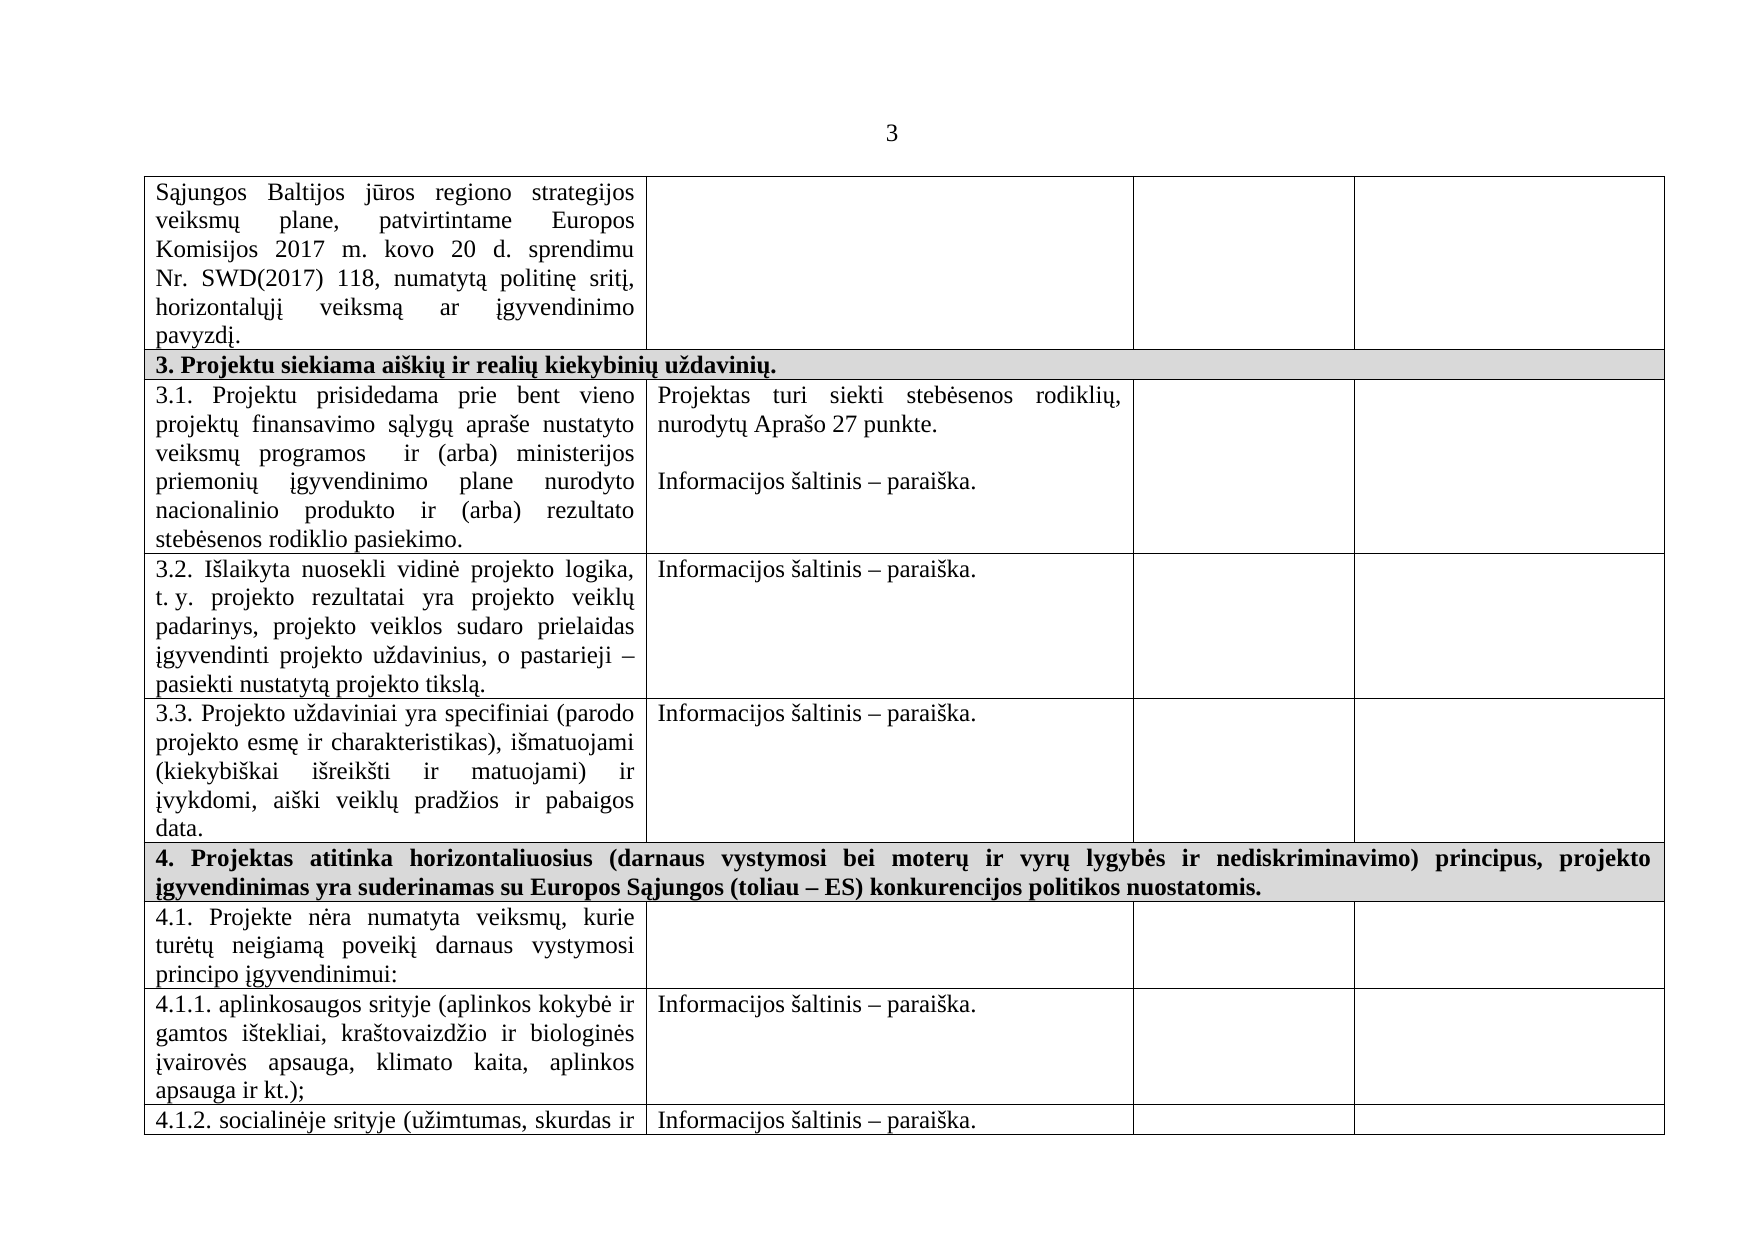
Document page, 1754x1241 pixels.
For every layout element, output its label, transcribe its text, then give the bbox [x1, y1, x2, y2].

table_cell Informacijos šaltinis – paraiška. [647, 699, 1133, 842]
table_cell [1355, 380, 1664, 553]
table_cell [1134, 699, 1354, 842]
table_cell [1134, 177, 1354, 349]
table_cell 4.1.2. socialinėje srityje (užimtumas, skurdas ir [145, 1105, 646, 1134]
table_cell [1355, 177, 1664, 349]
table_cell Informacijos šaltinis – paraiška. [647, 989, 1133, 1104]
table_cell Informacijos šaltinis – paraiška. [647, 554, 1133, 697]
table_cell 3.2. Išlaikyta nuosekli vidinė projekto logika, t. y. projekto rezultatai yra projekto veiklų padarinys, projekto veiklos sudaro prielaidas įgyvendinti projekto uždavinius, o pastarieji – pasiekti nustatytą projekto tikslą. [145, 554, 646, 697]
table_cell 4.1. Projekte nėra numatyta veiksmų, kurie turėtų neigiamą poveikį darnaus vystymosi principo įgyvendinimui: [145, 902, 646, 988]
table_cell [1355, 989, 1664, 1104]
table_cell Sąjungos Baltijos jūros regiono strategijos veiksmų plane, patvirtintame Europos Komisijos 2017 m. kovo 20 d. sprendimu Nr. SWD(2017) 118, numatytą politinę sritį, horizontalųjį veiksmą ar įgyvendinimo pavyzdį. [145, 177, 646, 349]
table_cell [1134, 989, 1354, 1104]
table_cell [1134, 380, 1354, 553]
table_cell [647, 177, 1133, 349]
table_cell [1134, 1105, 1354, 1134]
table_cell [1355, 1105, 1664, 1134]
table_cell [1355, 699, 1664, 842]
table_cell 3.3. Projekto uždaviniai yra specifiniai (parodo projekto esmę ir charakteristikas), išmatuojami (kiekybiškai išreikšti ir matuojami) ir įvykdomi, aiški veiklų pradžios ir pabaigos data. [145, 699, 646, 842]
table_cell [1134, 902, 1354, 988]
table_cell [1134, 554, 1354, 697]
table_cell 4. Projektas atitinka horizontaliuosius (darnaus vystymosi bei moterų ir vyrų lygybės ir nediskriminavimo) principus, projekto įgyvendinimas yra suderinamas su Europos Sąjungos (toliau – ES) konkurencijos politikos nuostatomis. [145, 843, 1664, 901]
table_cell 3. Projektu siekiama aiškių ir realių kiekybinių uždavinių. [145, 350, 1664, 379]
table_cell [1355, 554, 1664, 697]
table_cell [1355, 902, 1664, 988]
table_cell Projektas turi siekti stebėsenos rodiklių, nurodytų Aprašo 27 punkte. Informacijos šaltinis – paraiška. [647, 380, 1133, 553]
table_cell 3.1. Projektu prisidedama prie bent vieno projektų finansavimo sąlygų apraše nustatyto veiksmų programos ir (arba) ministerijos priemonių įgyvendinimo plane nurodyto nacionalinio produkto ir (arba) rezultato stebėsenos rodiklio pasiekimo. [145, 380, 646, 553]
table_cell 4.1.1. aplinkosaugos srityje (aplinkos kokybė ir gamtos ištekliai, kraštovaizdžio ir biologinės įvairovės apsauga, klimato kaita, aplinkos apsauga ir kt.); [145, 989, 646, 1104]
table_cell Informacijos šaltinis – paraiška. [647, 1105, 1133, 1134]
table_cell [647, 902, 1133, 988]
